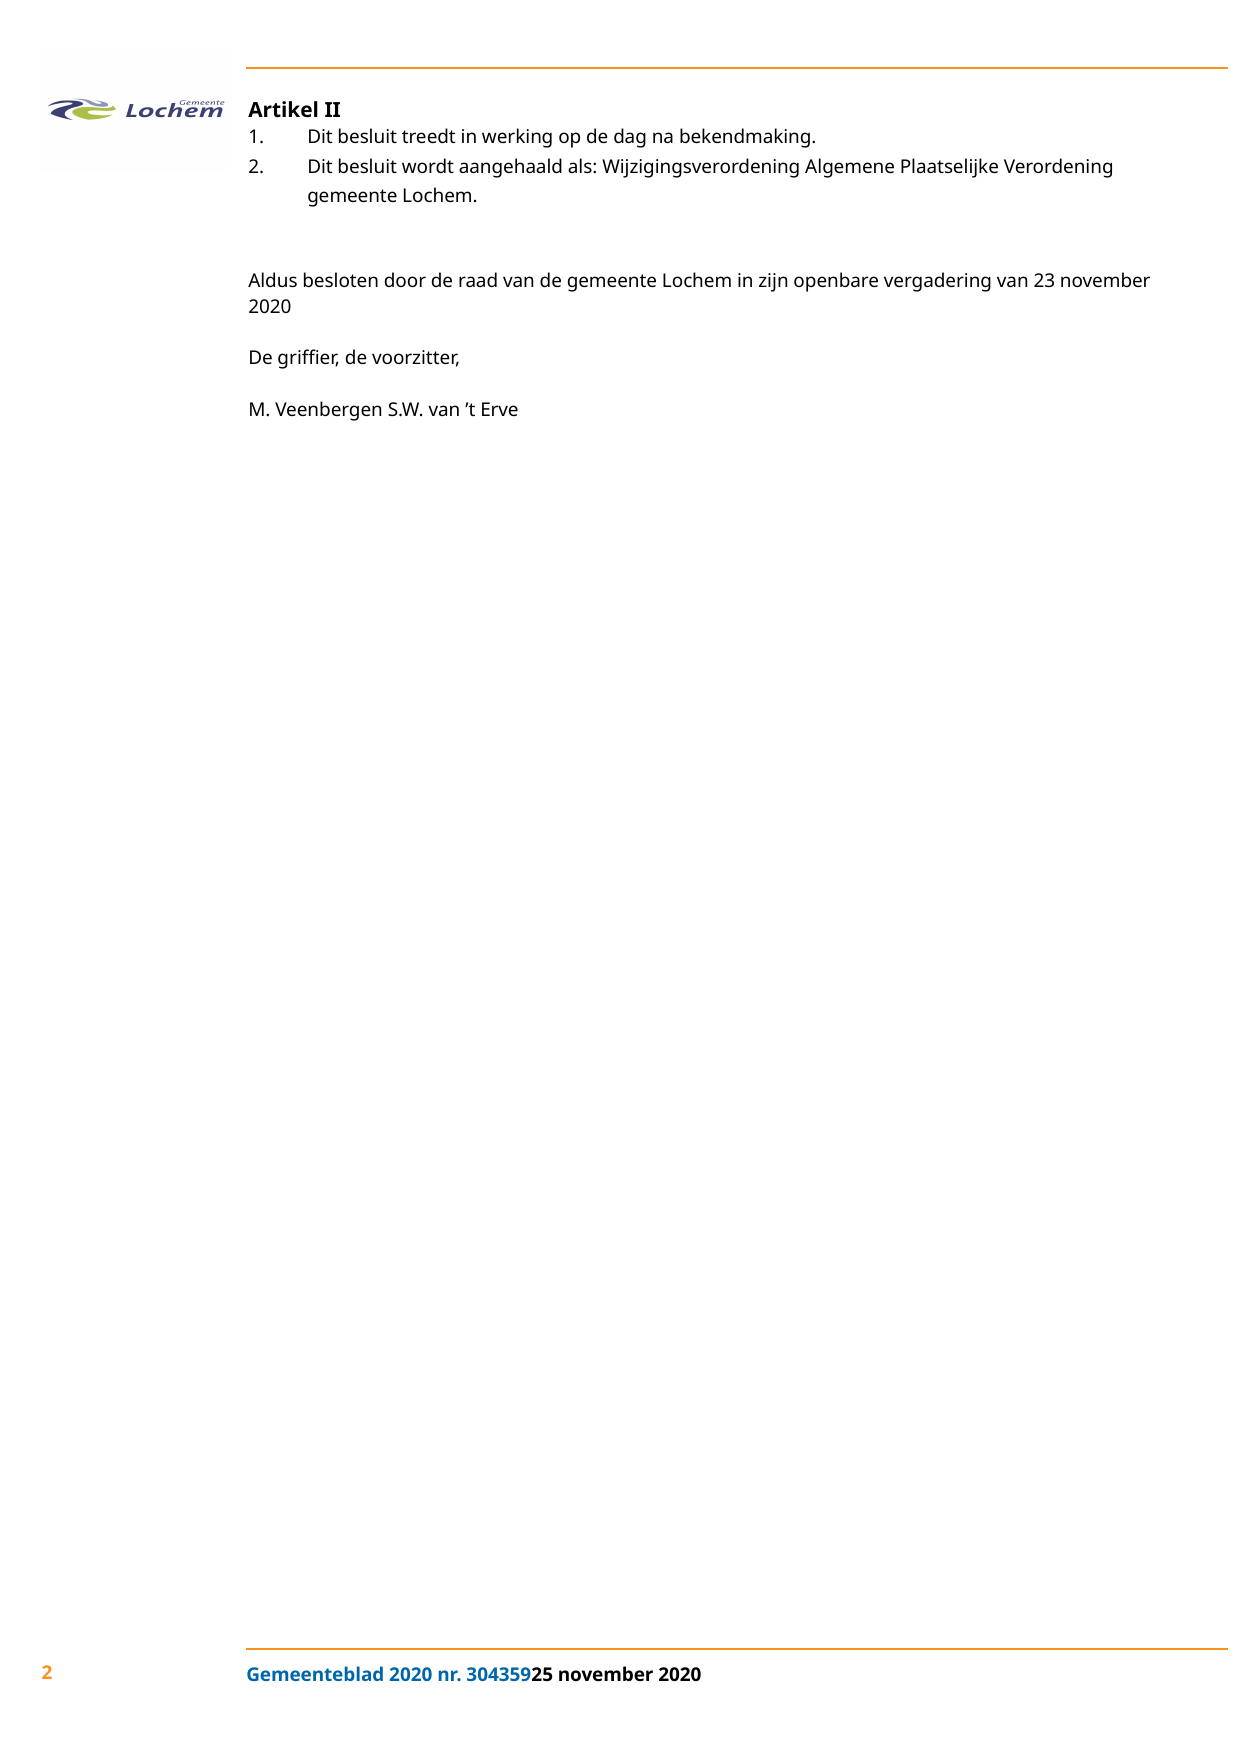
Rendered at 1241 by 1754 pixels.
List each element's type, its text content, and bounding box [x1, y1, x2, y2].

text M. Veenbergen S.W. van ’t Erve [248, 396, 1152, 422]
text Aldus besloten door de raad van de gemeente Lochem in zijn openbare vergadering van 23 november 2020 [248, 267, 1152, 319]
list Dit besluit wordt aangehaald als: Wijzigingsverordening Algemene Plaatselijke Verordening gemeente Lochem. [248, 153, 1152, 208]
list Dit besluit treedt in werking op de dag na bekendmaking. [248, 123, 1152, 149]
text Artikel II [248, 95, 1152, 123]
picture [41, 47, 231, 172]
text De griffier, de voorzitter, [248, 344, 1152, 370]
